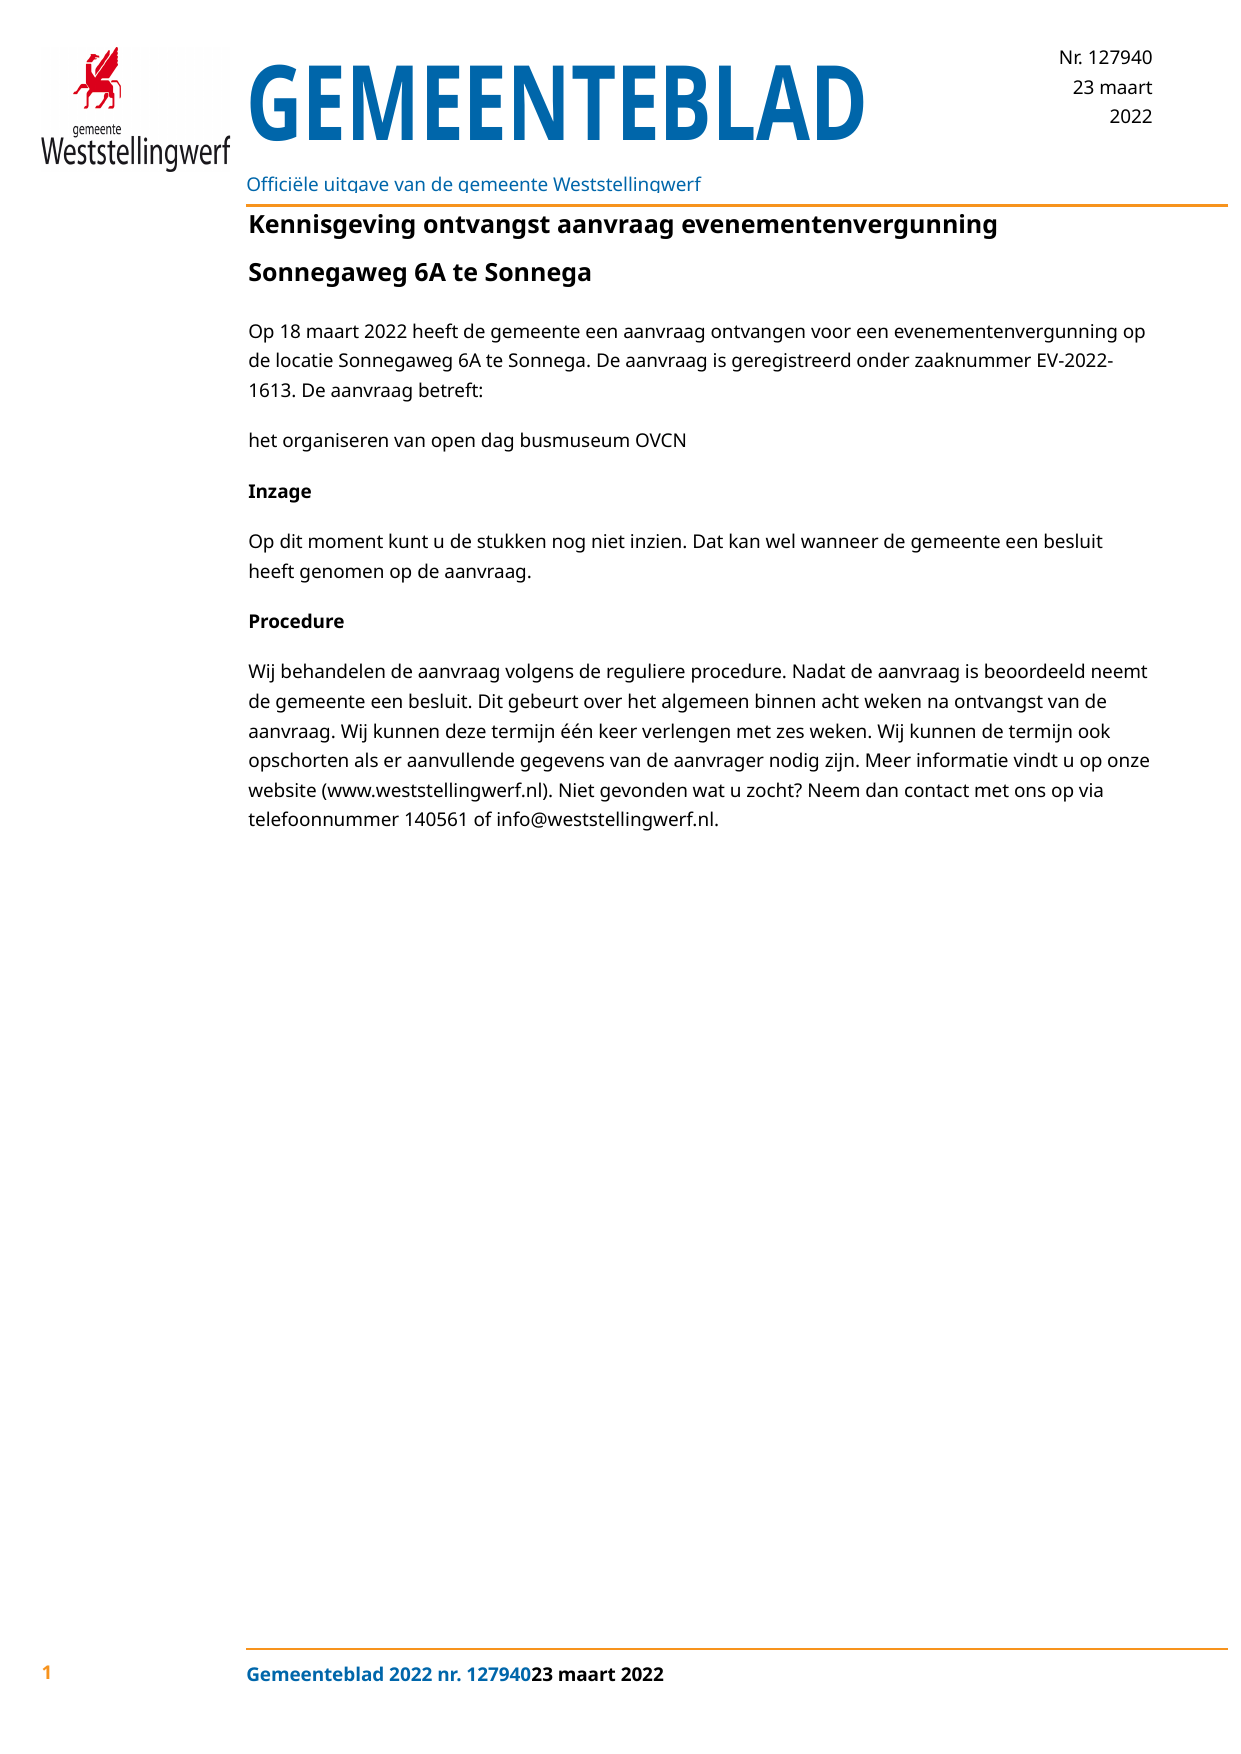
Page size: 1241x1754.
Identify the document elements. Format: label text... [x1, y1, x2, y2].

picture [41, 47, 231, 172]
text Inzage [248, 478, 1152, 504]
text Kennisgeving ontvangst aanvraag evenementenvergunning Sonnegaweg 6A te Sonnega [248, 207, 1152, 288]
text het organiseren van open dag busmuseum OVCN [248, 427, 1152, 453]
text Wij behandelen de aanvraag volgens de reguliere procedure. Nadat de aanvraag is beoordeeld neemt de gemeente een besluit. Dit gebeurt over het algemeen binnen acht weken na ontvangst van de aanvraag. Wij kunnen deze termijn één keer verlengen met zes weken. Wij kunnen de termijn ook opschorten als er aanvullende gegevens van de aanvrager nodig zijn. Meer informatie vindt u op onze website (www.weststellingwerf.nl). Niet gevonden wat u zocht? Neem dan contact met ons op via telefoonnummer 140561 of info@weststellingwerf.nl. [248, 659, 1152, 832]
text Op 18 maart 2022 heeft de gemeente een aanvraag ontvangen voor een evenementenvergunning op de locatie Sonnegaweg 6A te Sonnega. De aanvraag is geregistreerd onder zaaknummer EV-2022-1613. De aanvraag betreft: [248, 318, 1152, 403]
text Procedure [248, 608, 1152, 634]
text Op dit moment kunt u de stukken nog niet inzien. Dat kan wel wanneer de gemeente een besluit heeft genomen op de aanvraag. [248, 528, 1152, 584]
